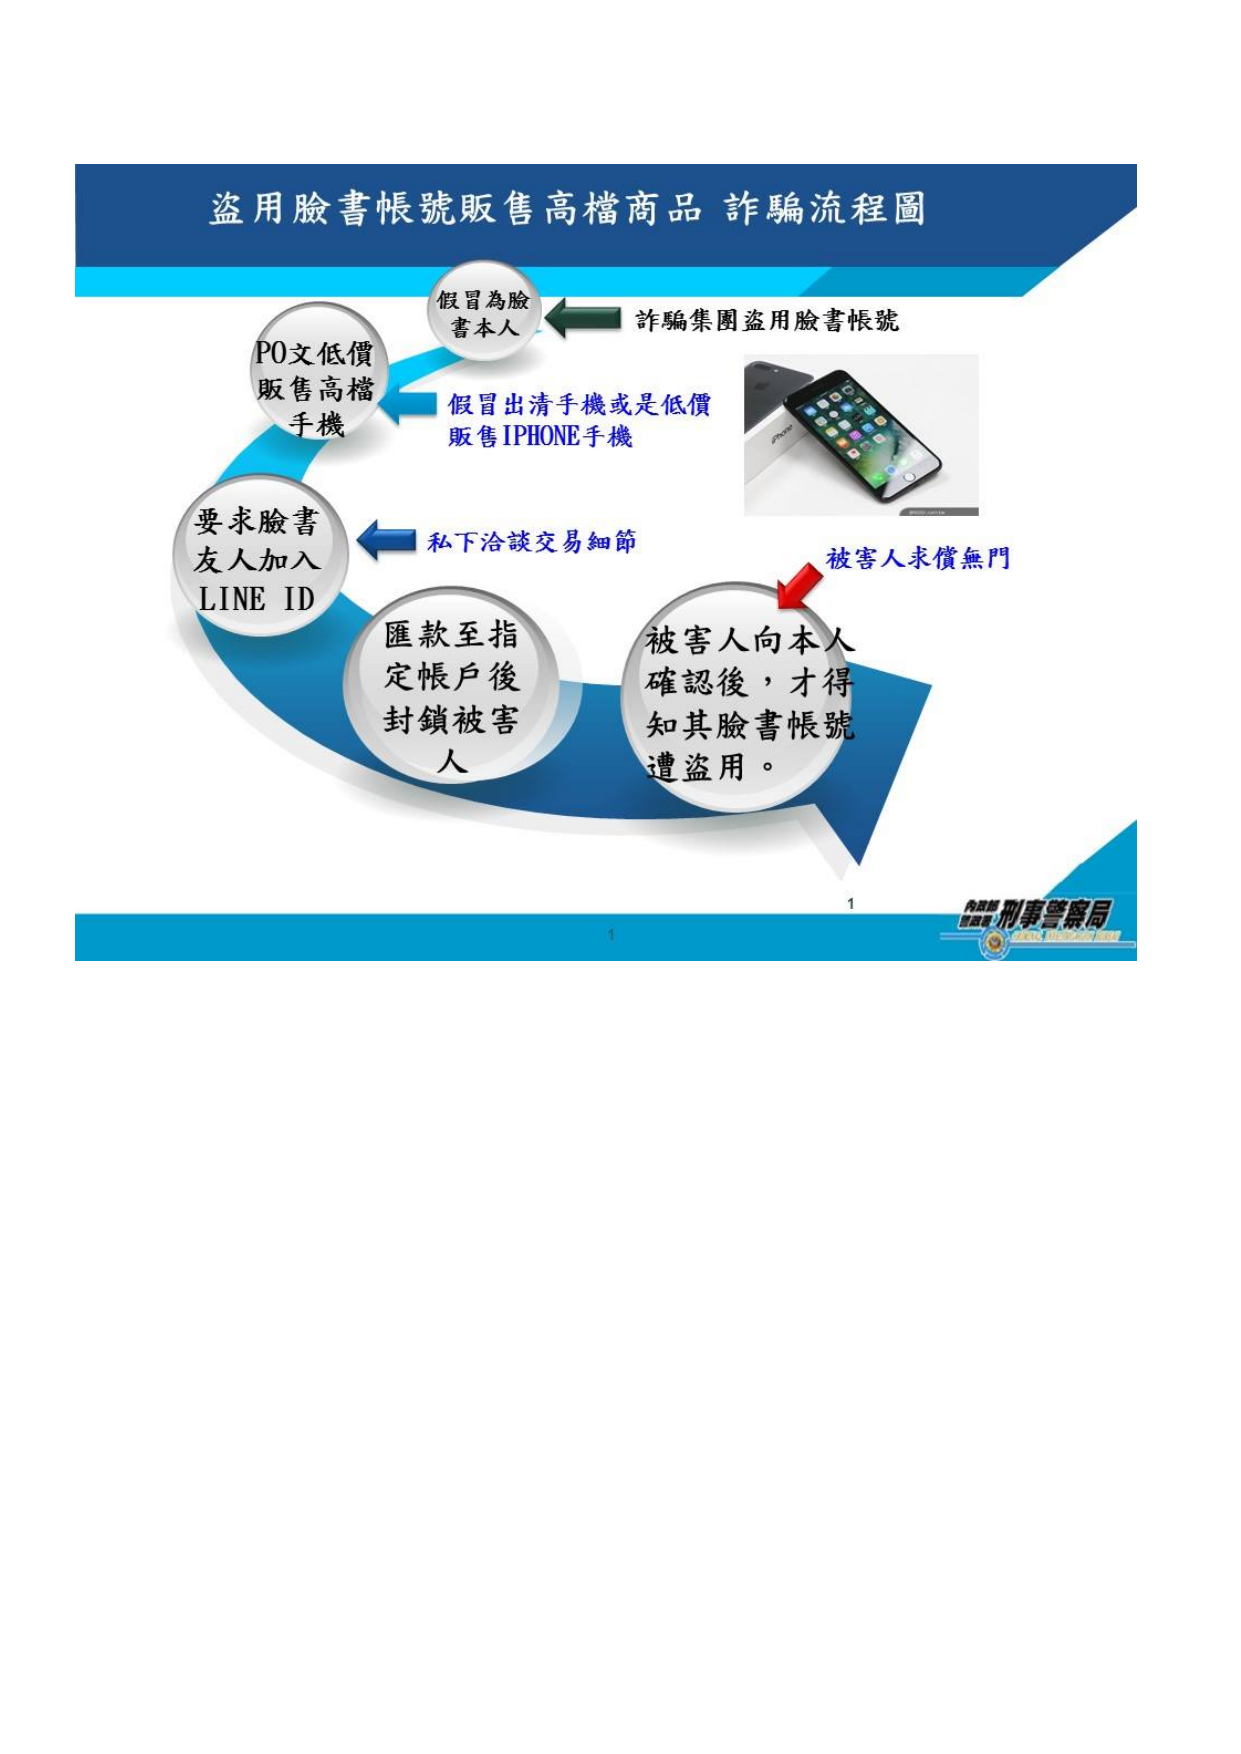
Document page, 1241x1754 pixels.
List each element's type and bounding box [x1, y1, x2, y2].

picture [75, 164, 1137, 961]
